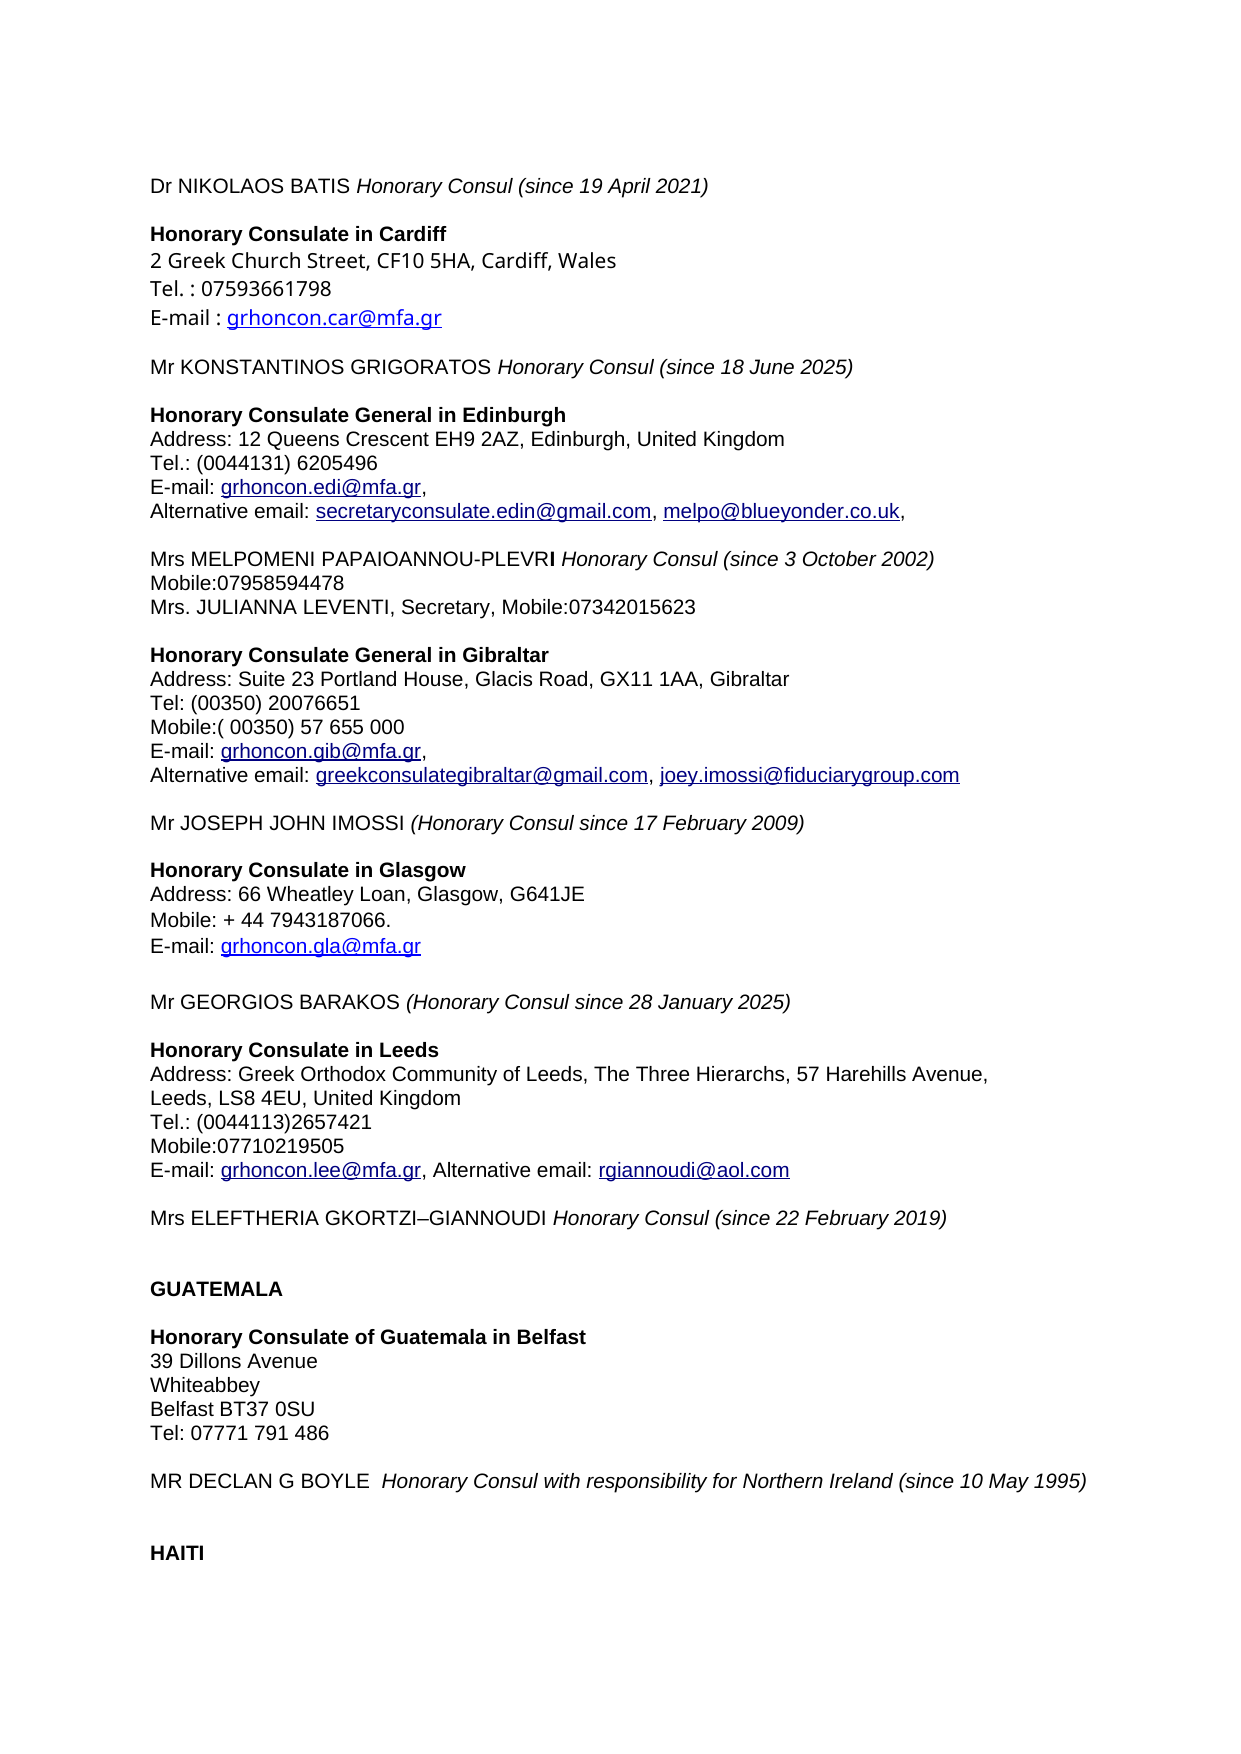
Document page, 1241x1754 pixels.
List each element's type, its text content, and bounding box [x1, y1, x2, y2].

text MR DECLAN G BOYLE Honorary Consul with responsibility for Northern Ireland (since 10 May 1995) [150, 1469, 1090, 1493]
text Mr KONSTANTINOS GRIGORATOS Honorary Consul (since 18 June 2025) [150, 355, 1090, 379]
text Honorary Consulate in Cardiff [150, 222, 1090, 246]
text Leeds, LS8 4EU, United Kingdom [150, 1086, 1090, 1109]
text Alternative email: greekconsulategibraltar@gmail.com, joey.imossi@fiduciarygroup.com [150, 762, 1090, 786]
text Belfast BT37 0SU [150, 1397, 1090, 1421]
text Mr GEORGIOS BARAKOS (Honorary Consul since 28 January 2025) [150, 990, 1090, 1014]
text Mobile: + 44 7943187066. [150, 908, 1090, 932]
text Honorary Consulate in Leeds [150, 1038, 1090, 1062]
text Whiteabbey [150, 1373, 1090, 1397]
text Honorary Consulate General in Gibraltar [150, 643, 1090, 667]
text Address: Greek Orthodox Community of Leeds, The Three Hierarchs, 57 Harehills Avenue, [150, 1062, 1090, 1086]
text E-mail: grhoncon.gib@mfa.gr, [150, 738, 1090, 762]
text Alternative email: secretaryconsulate.edin@gmail.com, melpo@blueyonder.co.uk, [150, 499, 1090, 523]
text Mrs MELPOMENI PAPAIOANNOU-PLEVRI Honorary Consul (since 3 October 2002) [150, 547, 1090, 571]
text Tel: 07771 791 486 [150, 1421, 1090, 1445]
text E-mail : grhoncon.car@mfa.gr [150, 303, 1090, 331]
text Tel.: (0044131) 6205496 [150, 451, 1090, 475]
text 2 Greek Church Street, CF10 5HA, Cardiff, Wales Tel. : 07593661798 [150, 246, 1090, 303]
text E-mail: grhoncon.edi@mfa.gr, [150, 475, 1090, 499]
text Mobile:07958594478 [150, 571, 1090, 595]
text Address: 12 Queens Crescent EH9 2AZ, Edinburgh, United Kingdom [150, 427, 1090, 451]
text E-mail: grhoncon.lee@mfa.gr, Alternative email: rgiannoudi@aol.com [150, 1157, 1090, 1181]
text GUATEMALA [150, 1277, 1090, 1301]
text HAITI [150, 1541, 1090, 1565]
text Mrs. JULIANNA LEVENTI, Secretary, Mobile:07342015623 [150, 595, 1090, 619]
text Honorary Consulate General in Edinburgh [150, 403, 1090, 427]
text Honorary Consulate in Glasgow [150, 858, 1090, 882]
text Mrs ELEFTHERIA GKORTZI–GIANNOUDI Honorary Consul (since 22 February 2019) [150, 1205, 1090, 1229]
text Dr NIKOLAOS BATIS Honorary Consul (since 19 April 2021) [150, 174, 1090, 198]
text Mobile:07710219505 [150, 1133, 1090, 1157]
text Mobile:( 00350) 57 655 000 [150, 714, 1090, 738]
text E-mail: grhoncon.gla@mfa.gr [150, 933, 1090, 957]
text Honorary Consulate of Guatemala in Belfast [150, 1325, 1090, 1349]
text Tel: (00350) 20076651 [150, 691, 1090, 714]
text Mr JOSEPH JOHN IMOSSI (Honorary Consul since 17 February 2009) [150, 810, 1090, 834]
text Address: Suite 23 Portland House, Glacis Road, GX11 1AA, Gibraltar [150, 667, 1090, 691]
text Tel.: (0044113)2657421 [150, 1109, 1090, 1133]
text Address: 66 Wheatley Loan, Glasgow, G641JE [150, 882, 1090, 906]
text 39 Dillons Avenue [150, 1349, 1090, 1373]
